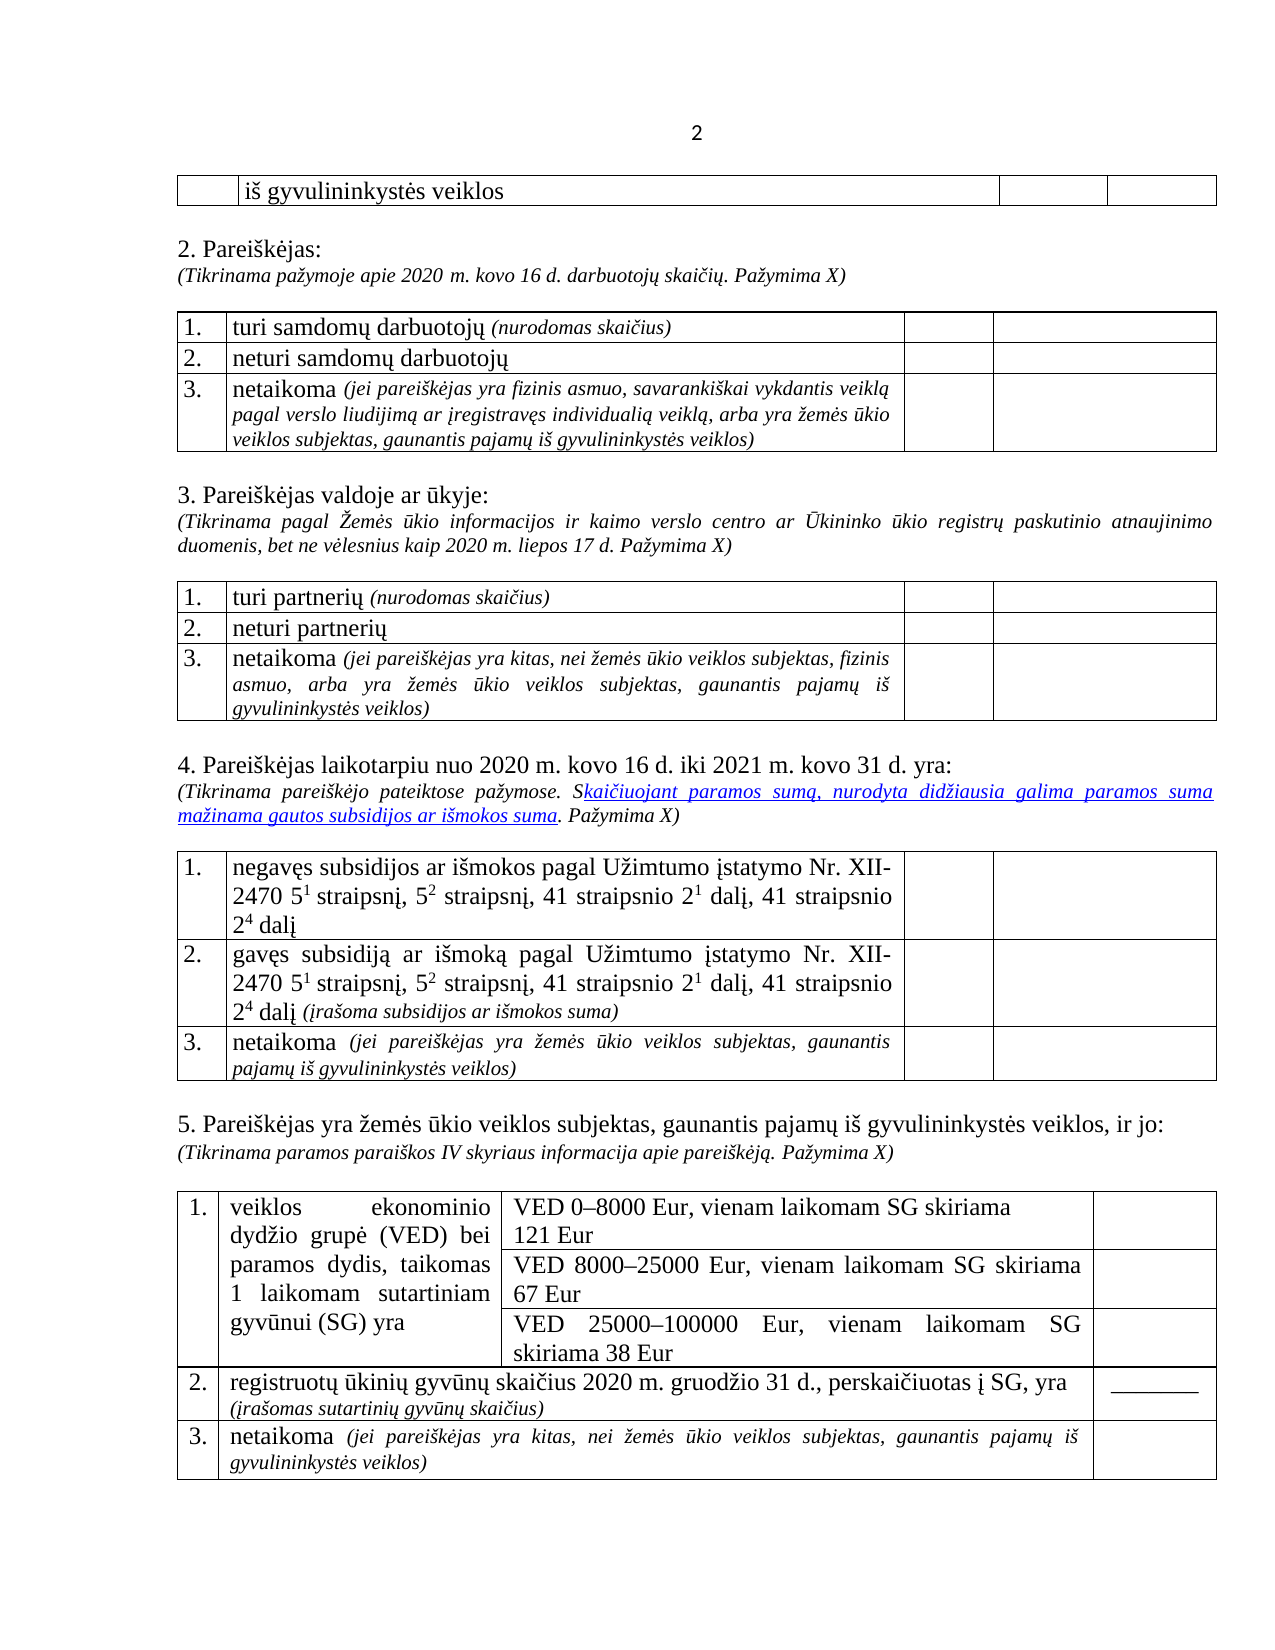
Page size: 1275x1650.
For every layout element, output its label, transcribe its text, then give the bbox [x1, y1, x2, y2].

table_cell [905, 613, 993, 642]
table_header 1. [178, 1192, 218, 1366]
table_cell [905, 644, 993, 720]
table_cell iš gyvulininkystės veiklos [239, 176, 999, 205]
table_cell [994, 644, 1216, 720]
table_cell 3. [178, 1421, 218, 1479]
table_cell [178, 176, 238, 205]
table_cell [1094, 1250, 1216, 1308]
table_cell [994, 940, 1216, 1026]
table_cell [1108, 176, 1216, 205]
table_cell [905, 1027, 993, 1079]
table_cell 3. [178, 374, 226, 451]
table_cell 2. [178, 1368, 218, 1420]
table_header negavęs subsidijos ar išmokos pagal Užimtumo įstatymo Nr. XII-2470 51 straipsnį, 52 straipsnį, 41 straipsnio 21 dalį, 41 straipsnio 24 dalį [227, 852, 904, 938]
table_header [905, 313, 993, 342]
table_header 1. [178, 313, 226, 342]
text (Tikrinama pareiškėjo pateiktose pažymose. Skaičiuojant paramos sumą, nurodyta didžiausia galima paramos suma mažinama gautos subsidijos ar išmokos suma. Pažymima X) [177, 779, 1216, 827]
table_cell 2. [178, 940, 226, 1026]
text 4. Pareiškėjas laikotarpiu nuo 2020 m. kovo 16 d. iki 2021 m. kovo 31 d. yra: [177, 750, 1215, 779]
table_cell netaikoma (jei pareiškėjas yra kitas, nei žemės ūkio veiklos subjektas, fizinis asmuo, arba yra žemės ūkio veiklos subjektas, gaunantis pajamų iš gyvulininkystės veiklos) [227, 644, 904, 720]
table_header 1. [178, 582, 226, 612]
text (Tikrinama pažymoje apie 2020 m. kovo 16 d. darbuotojų skaičių. Pažymima X) [177, 263, 1216, 287]
table_cell VED 25000–100000 Eur, vienam laikomam SG skiriama 38 Eur [502, 1309, 1093, 1366]
table_cell [1000, 176, 1107, 205]
table_cell [905, 374, 993, 451]
table_header veiklos ekonominio dydžio grupė (VED) bei paramos dydis, taikomas 1 laikomam sutartiniam gyvūnui (SG) yra [219, 1192, 501, 1366]
table_header [994, 313, 1216, 342]
text 3. Pareiškėjas valdoje ar ūkyje: [177, 480, 1215, 509]
table_cell [994, 374, 1216, 451]
table_cell [1094, 1309, 1216, 1366]
text (Tikrinama paramos paraiškos IV skyriaus informacija apie pareiškėją. Pažymima X) [121, 1138, 1216, 1164]
table_header VED 0–8000 Eur, vienam laikomam SG skiriama 121 Eur [502, 1192, 1093, 1249]
table_cell 2. [178, 343, 226, 373]
table_cell [1094, 1421, 1216, 1479]
table_cell gavęs subsidiją ar išmoką pagal Užimtumo įstatymo Nr. XII-2470 51 straipsnį, 52 straipsnį, 41 straipsnio 21 dalį, 41 straipsnio 24 dalį (įrašoma subsidijos ar išmokos suma) [227, 940, 904, 1026]
table_cell netaikoma (jei pareiškėjas yra žemės ūkio veiklos subjektas, gaunantis pajamų iš gyvulininkystės veiklos) [227, 1027, 904, 1079]
table_cell 3. [178, 1027, 226, 1079]
table_cell _______ [1094, 1368, 1216, 1420]
text 5. Pareiškėjas yra žemės ūkio veiklos subjektas, gaunantis pajamų iš gyvulininkystės veiklos, ir jo: [177, 1109, 1216, 1138]
table_cell [994, 613, 1216, 642]
table_cell [994, 343, 1216, 373]
table_header [1094, 1192, 1216, 1249]
table_header 1. [178, 852, 226, 938]
table_header [905, 852, 993, 938]
table_cell registruotų ūkinių gyvūnų skaičius 2020 m. gruodžio 31 d., perskaičiuotas į SG, yra (įrašomas sutartinių gyvūnų skaičius) [219, 1368, 1093, 1420]
table_header [905, 582, 993, 612]
table_header turi partnerių (nurodomas skaičius) [227, 582, 904, 612]
text 2. Pareiškėjas: [177, 234, 1215, 263]
table_cell neturi samdomų darbuotojų [227, 343, 904, 373]
table_cell netaikoma (jei pareiškėjas yra fizinis asmuo, savarankiškai vykdantis veiklą pagal verslo liudijimą ar įregistravęs individualią veiklą, arba yra žemės ūkio veiklos subjektas, gaunantis pajamų iš gyvulininkystės veiklos) [227, 374, 904, 451]
table_cell [994, 1027, 1216, 1079]
table_header turi samdomų darbuotojų (nurodomas skaičius) [227, 313, 904, 342]
table_header [994, 852, 1216, 938]
table_cell 3. [178, 644, 226, 720]
table_cell [905, 940, 993, 1026]
table_cell netaikoma (jei pareiškėjas yra kitas, nei žemės ūkio veiklos subjektas, gaunantis pajamų iš gyvulininkystės veiklos) [219, 1421, 1093, 1479]
table_cell neturi partnerių [227, 613, 904, 642]
table_cell [905, 343, 993, 373]
text (Tikrinama pagal Žemės ūkio informacijos ir kaimo verslo centro ar Ūkininko ūkio registrų paskutinio atnaujinimo duomenis, bet ne vėlesnius kaip 2020 m. liepos 17 d. Pažymima X) [177, 509, 1216, 557]
table_cell 2. [178, 613, 226, 642]
table_header [994, 582, 1216, 612]
table_cell VED 8000–25000 Eur, vienam laikomam SG skiriama 67 Eur [502, 1250, 1093, 1308]
